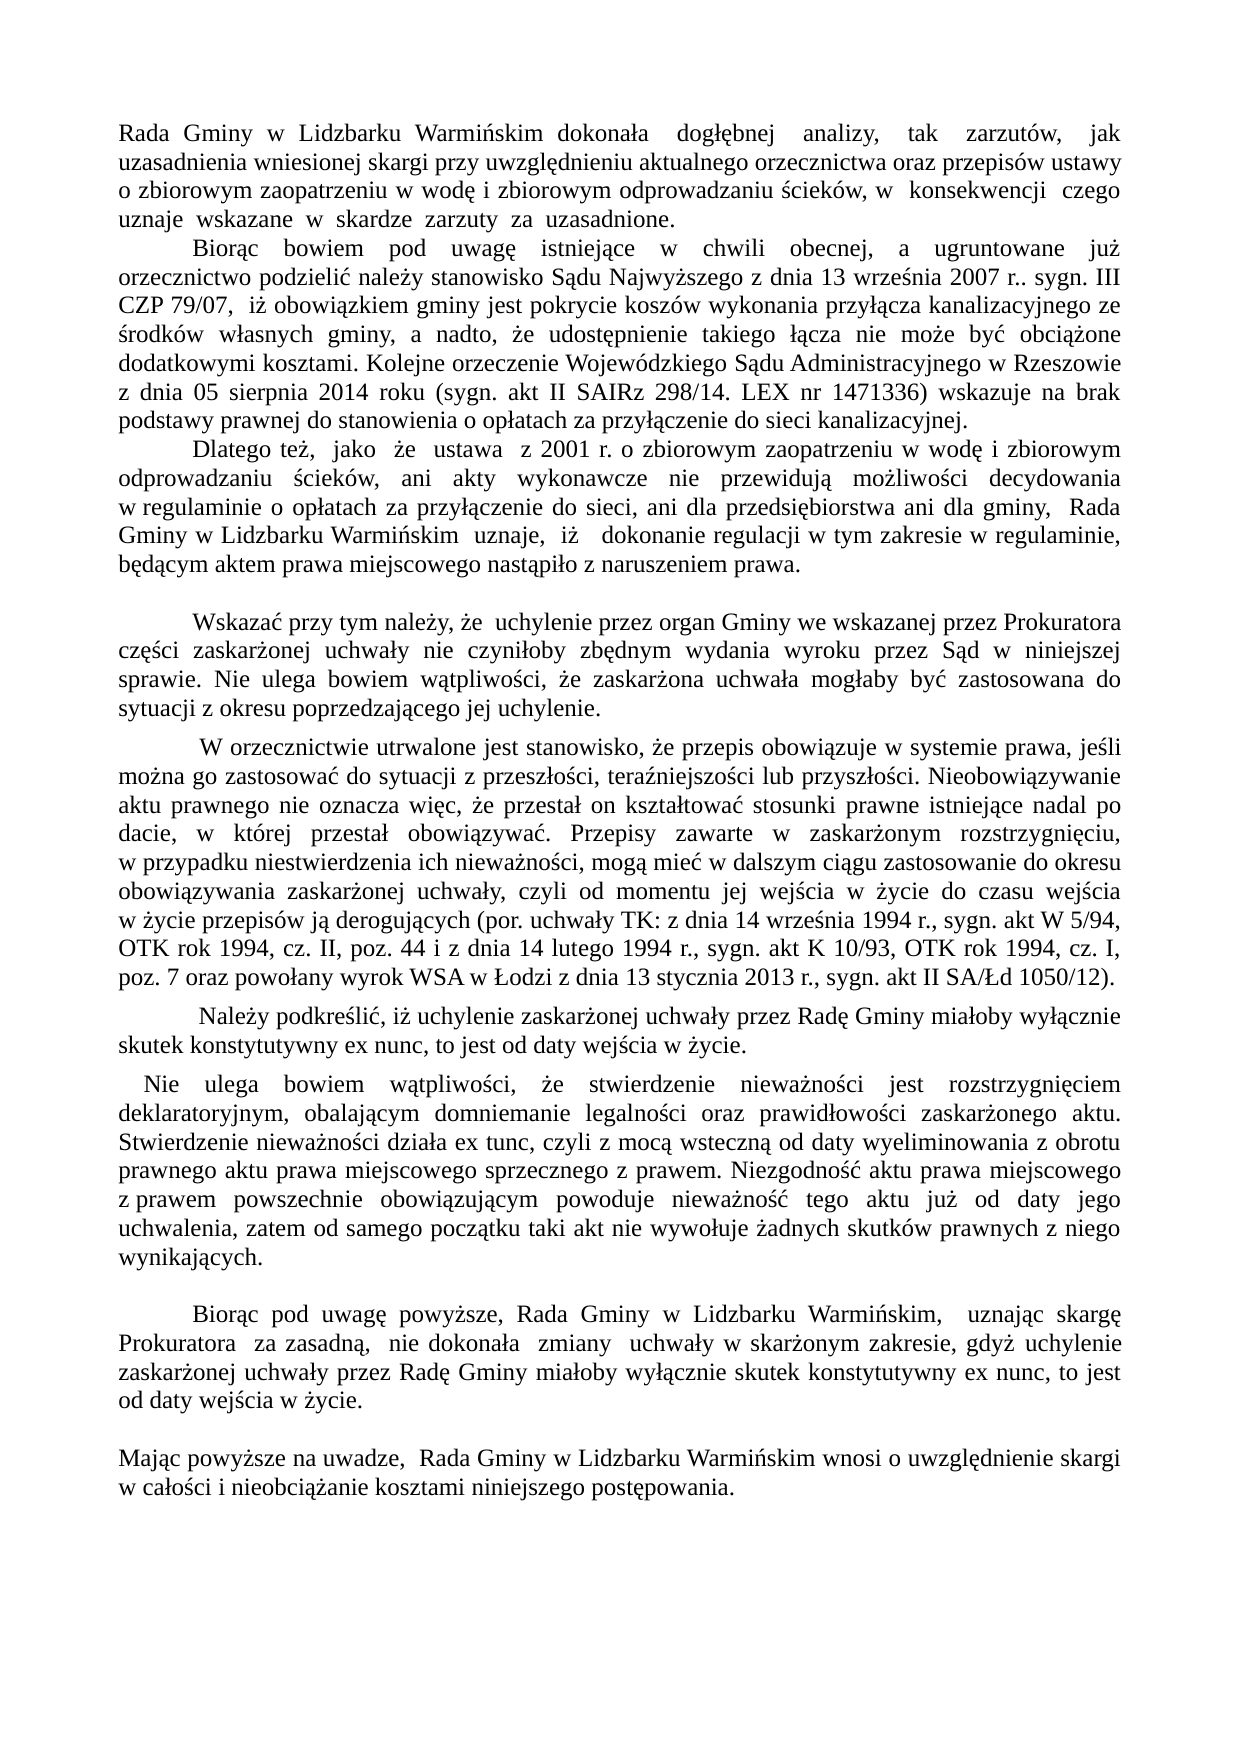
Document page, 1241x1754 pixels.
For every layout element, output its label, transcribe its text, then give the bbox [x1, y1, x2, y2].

text Wskazać przy tym należy, że uchylenie przez organ Gminy we wskazanej przez Prokuratora części zaskarżonej uchwały nie czyniłoby zbędnym wydania wyroku przez Sąd w niniejszej sprawie. Nie ulega bowiem wątpliwości, że zaskarżona uchwała mogłaby być zastosowana do sytuacji z okresu poprzedzającego jej uchylenie. [118, 607, 1122, 722]
text Dlatego też, jako że ustawa z 2001 r. o zbiorowym zaopatrzeniu w wodę i zbiorowym odprowadzaniu ścieków, ani akty wykonawcze nie przewidują możliwości decydowania w regulaminie o opłatach za przyłączenie do sieci, ani dla przedsiębiorstwa ani dla gminy, Rada Gminy w Lidzbarku Warmińskim uznaje, iż dokonanie regulacji w tym zakresie w regulaminie, będącym aktem prawa miejscowego nastąpiło z naruszeniem prawa. [118, 434, 1122, 578]
text Rada Gminy w Lidzbarku Warmińskim dokonała dogłębnej analizy, tak zarzutów, jak uzasadnienia wniesionej skargi przy uwzględnieniu aktualnego orzecznictwa oraz przepisów ustawy o zbiorowym zaopatrzeniu w wodę i zbiorowym odprowadzaniu ścieków, w konsekwencji czego uznaje wskazane w skardze zarzuty za uzasadnione. [118, 118, 1122, 233]
text Nie ulega bowiem wątpliwości, że stwierdzenie nieważności jest rozstrzygnięciem deklaratoryjnym, obalającym domniemanie legalności oraz prawidłowości zaskarżonego aktu. Stwierdzenie nieważności działa ex tunc, czyli z mocą wsteczną od daty wyeliminowania z obrotu prawnego aktu prawa miejscowego sprzecznego z prawem. Niezgodność aktu prawa miejscowego z prawem powszechnie obowiązującym powoduje nieważność tego aktu już od daty jego uchwalenia, zatem od samego początku taki akt nie wywołuje żadnych skutków prawnych z niego wynikających. [118, 1069, 1122, 1271]
text Biorąc pod uwagę powyższe, Rada Gminy w Lidzbarku Warmińskim, uznając skargę Prokuratora za zasadną, nie dokonała zmiany uchwały w skarżonym zakresie, gdyż uchylenie zaskarżonej uchwały przez Radę Gminy miałoby wyłącznie skutek konstytutywny ex nunc, to jest od daty wejścia w życie. [118, 1299, 1122, 1414]
text Mając powyższe na uwadze, Rada Gminy w Lidzbarku Warmińskim wnosi o uwzględnienie skargi w całości i nieobciążanie kosztami niniejszego postępowania. [118, 1443, 1122, 1501]
text Należy podkreślić, iż uchylenie zaskarżonej uchwały przez Radę Gminy miałoby wyłącznie skutek konstytutywny ex nunc, to jest od daty wejścia w życie. [118, 1001, 1122, 1059]
text W orzecznictwie utrwalone jest stanowisko, że przepis obowiązuje w systemie prawa, jeśli można go zastosować do sytuacji z przeszłości, teraźniejszości lub przyszłości. Nieobowiązywanie aktu prawnego nie oznacza więc, że przestał on kształtować stosunki prawne istniejące nadal po dacie, w której przestał obowiązywać. Przepisy zawarte w zaskarżonym rozstrzygnięciu, w przypadku niestwierdzenia ich nieważności, mogą mieć w dalszym ciągu zastosowanie do okresu obowiązywania zaskarżonej uchwały, czyli od momentu jej wejścia w życie do czasu wejścia w życie przepisów ją derogujących (por. uchwały TK: z dnia 14 września 1994 r., sygn. akt W 5/94, OTK rok 1994, cz. II, poz. 44 i z dnia 14 lutego 1994 r., sygn. akt K 10/93, OTK rok 1994, cz. I, poz. 7 oraz powołany wyrok WSA w Łodzi z dnia 13 stycznia 2013 r., sygn. akt II SA/Łd 1050/12). [118, 732, 1122, 991]
text Biorąc bowiem pod uwagę istniejące w chwili obecnej, a ugruntowane już orzecznictwo podzielić należy stanowisko Sądu Najwyższego z dnia 13 września 2007 r.. sygn. III CZP 79/07, iż obowiązkiem gminy jest pokrycie koszów wykonania przyłącza kanalizacyjnego ze środków własnych gminy, a nadto, że udostępnienie takiego łącza nie może być obciążone dodatkowymi kosztami. Kolejne orzeczenie Wojewódzkiego Sądu Administracyjnego w Rzeszowie z dnia 05 sierpnia 2014 roku (sygn. akt II SAIRz 298/14. LEX nr 1471336) wskazuje na brak podstawy prawnej do stanowienia o opłatach za przyłączenie do sieci kanalizacyjnej. [118, 233, 1122, 434]
